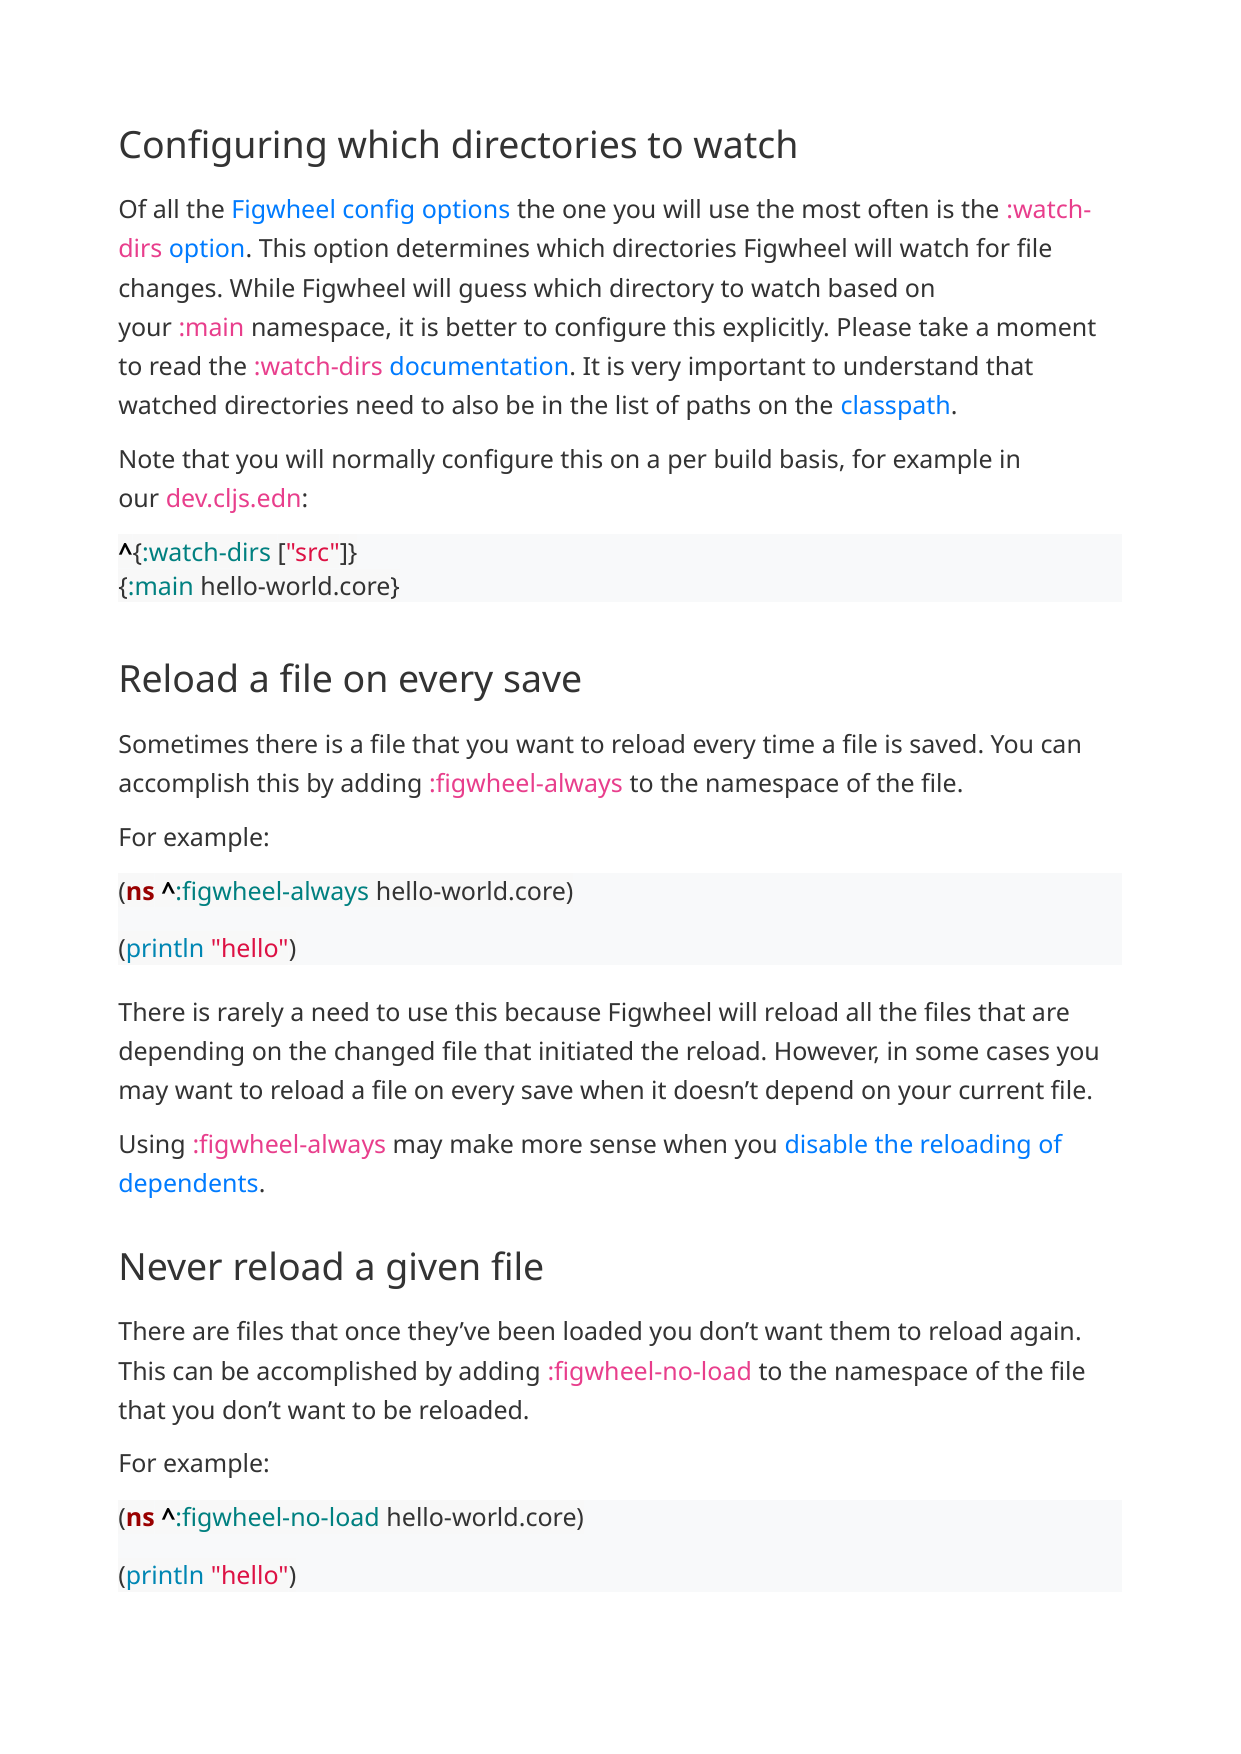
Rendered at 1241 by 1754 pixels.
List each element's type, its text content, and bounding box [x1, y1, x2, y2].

text Of all the Figwheel config options the one you will use the most often is the :watch-dirs option. This option determines which directories Figwheel will watch for file changes. While Figwheel will guess which directory to watch based on your :main namespace, it is better to configure this explicitly. Please take a moment to read the :watch-dirs documentation. It is very important to understand that watched directories need to also be in the list of paths on the classpath. [118, 192, 1122, 422]
text There are files that once they’ve been loaded you don’t want them to reload again. This can be accomplished by adding :figwheel-no-load to the namespace of the file that you don’t want to be reloaded. [118, 1314, 1122, 1426]
text Using :figwheel-always may make more sense when you disable the reloading of dependents. [118, 1127, 1122, 1200]
text {:main hello-world.core} [118, 568, 1122, 602]
text Note that you will normally configure this on a per build basis, for example in our dev.cljs.edn: [118, 441, 1122, 515]
text (println "hello") [118, 1558, 1122, 1592]
text For example: [118, 1446, 1122, 1480]
text Sometimes there is a file that you want to reload every time a file is saved. You can accomplish this by adding :figwheel-always to the namespace of the file. [118, 727, 1122, 800]
subtitle Configuring which directories to watch [118, 118, 1122, 169]
text ^{:watch-dirs ["src"]} [118, 534, 1122, 568]
text (println "hello") [118, 931, 1122, 965]
subtitle Never reload a given file [118, 1240, 1122, 1291]
text (ns ^:figwheel-no-load hello-world.core) [118, 1500, 1122, 1534]
text (ns ^:figwheel-always hello-world.core) [118, 873, 1122, 907]
subtitle Reload a file on every save [118, 653, 1122, 704]
text There is rarely a need to use this because Figwheel will reload all the files that are depending on the changed file that initiated the reload. However, in some cases you may want to reload a file on every save when it doesn’t depend on your current file. [118, 994, 1122, 1107]
text For example: [118, 819, 1122, 853]
